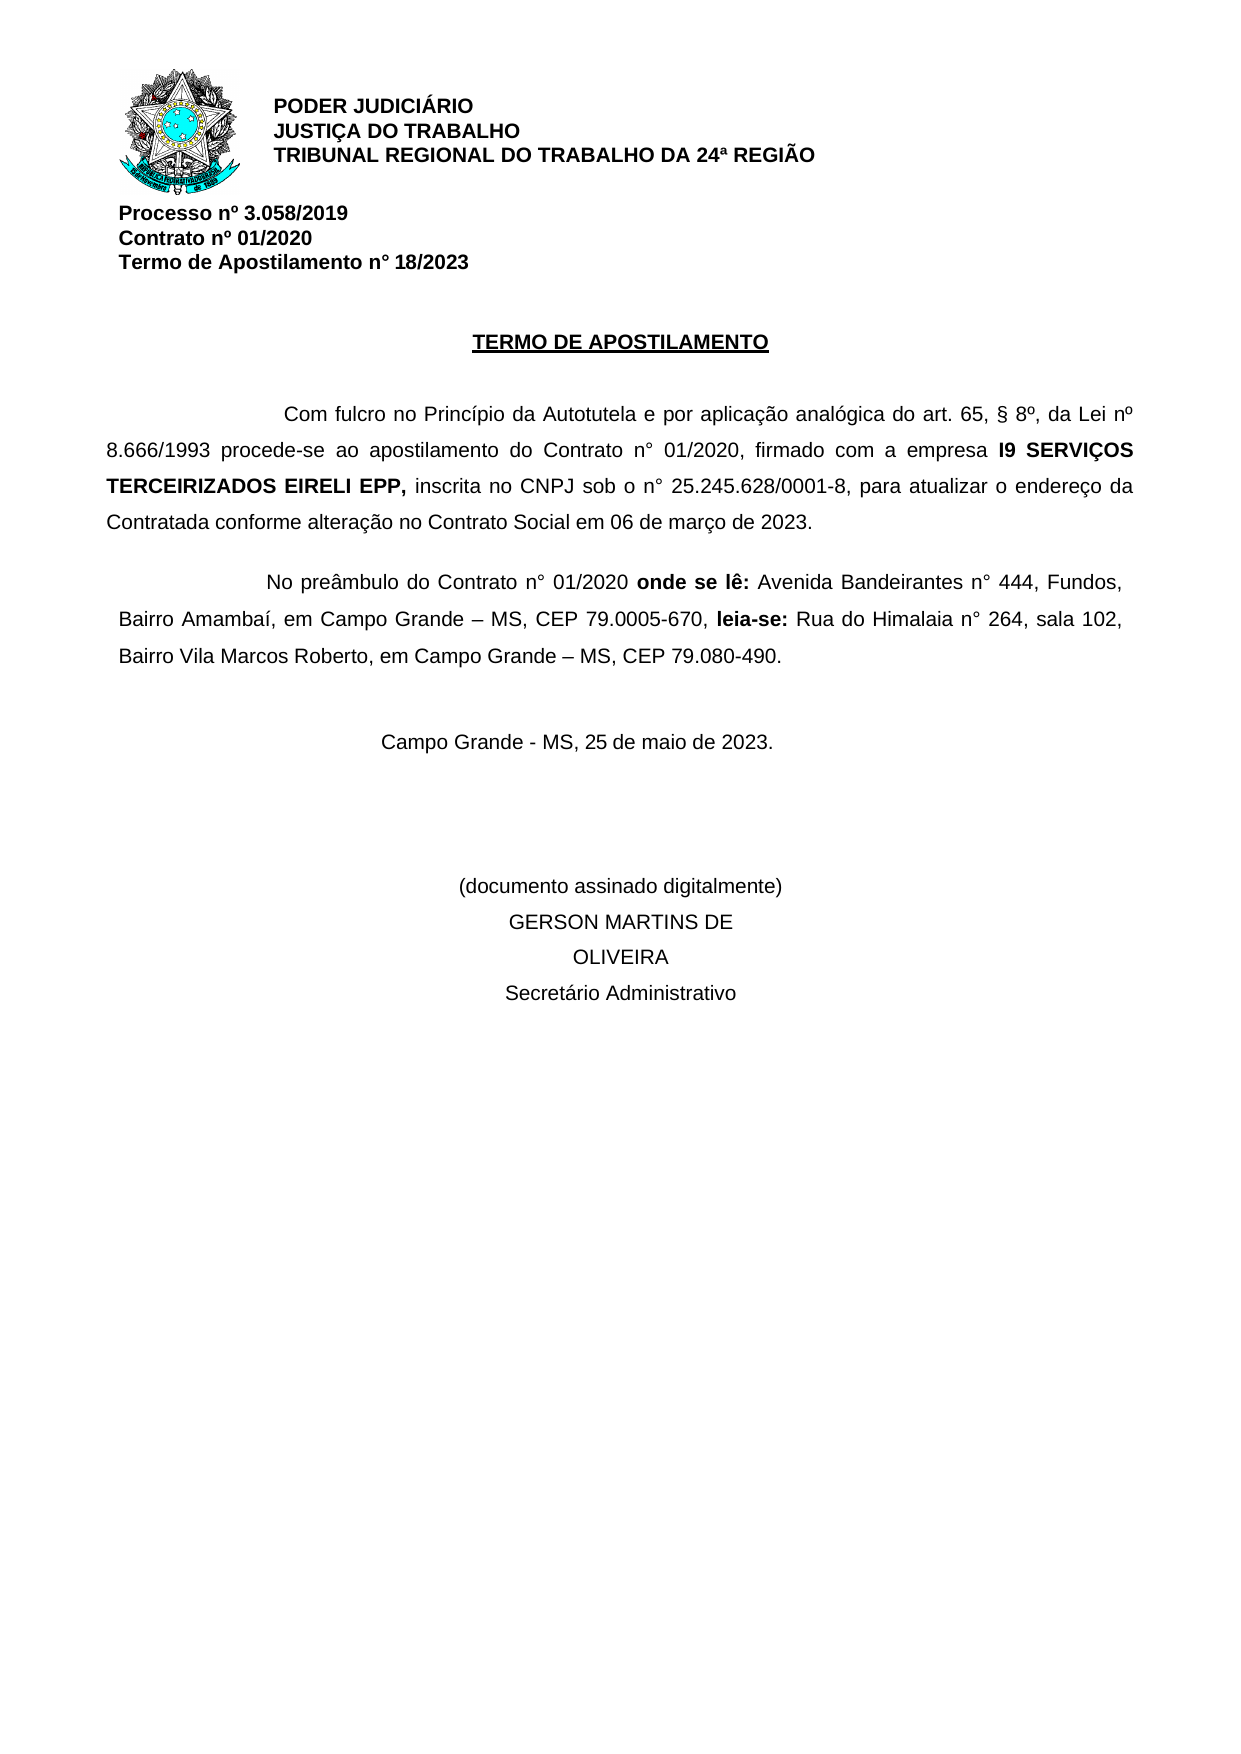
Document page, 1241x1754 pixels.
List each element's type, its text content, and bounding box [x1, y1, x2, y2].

subtitle PODER JUDICIÁRIO JUSTIÇA DO TRABALHO [273, 94, 521, 142]
text Com fulcro no Princípio da Autotutela e por aplicação analógica do art. 65, § 8º, da Lei nº 8.666/1993 procede-se ao apostilamento do Contrato n° 01/2020, firmado com a empresa I9 SERVIÇOS TERCEIRIZADOS EIRELI EPP, inscrita no CNPJ sob o n° 25.245.628/0001-8, para atualizar o endereço da Contratada conforme alteração no Contrato Social em 06 de março de 2023. [106, 402, 1134, 534]
text Termo de Apostilamento n° 18/2023 [118, 250, 1134, 274]
text TERMO DE APOSTILAMENTO [470, 329, 771, 353]
text Campo Grande - MS, 25 de maio de 2023. [381, 729, 1134, 753]
text TRIBUNAL REGIONAL DO TRABALHO DA 24ª REGIÃO [273, 143, 1134, 167]
text No preâmbulo do Contrato n° 01/2020 onde se lê: Avenida Bandeirantes n° 444, Fundos, Bairro Amambaí, em Campo Grande – MS, CEP 79.0005-670, leia-se: Rua do Himalaia n° 264, sala 102, Bairro Vila Marcos Roberto, em Campo Grande – MS, CEP 79.080-490. [118, 570, 1123, 668]
picture [119, 69, 240, 195]
subtitle Processo nº 3.058/2019 Contrato nº 01/2020 [118, 201, 360, 249]
text (documento assinado digitalmente) GERSON MARTINS DE OLIVEIRA [457, 874, 784, 969]
text Secretário Administrativo [470, 981, 771, 1004]
